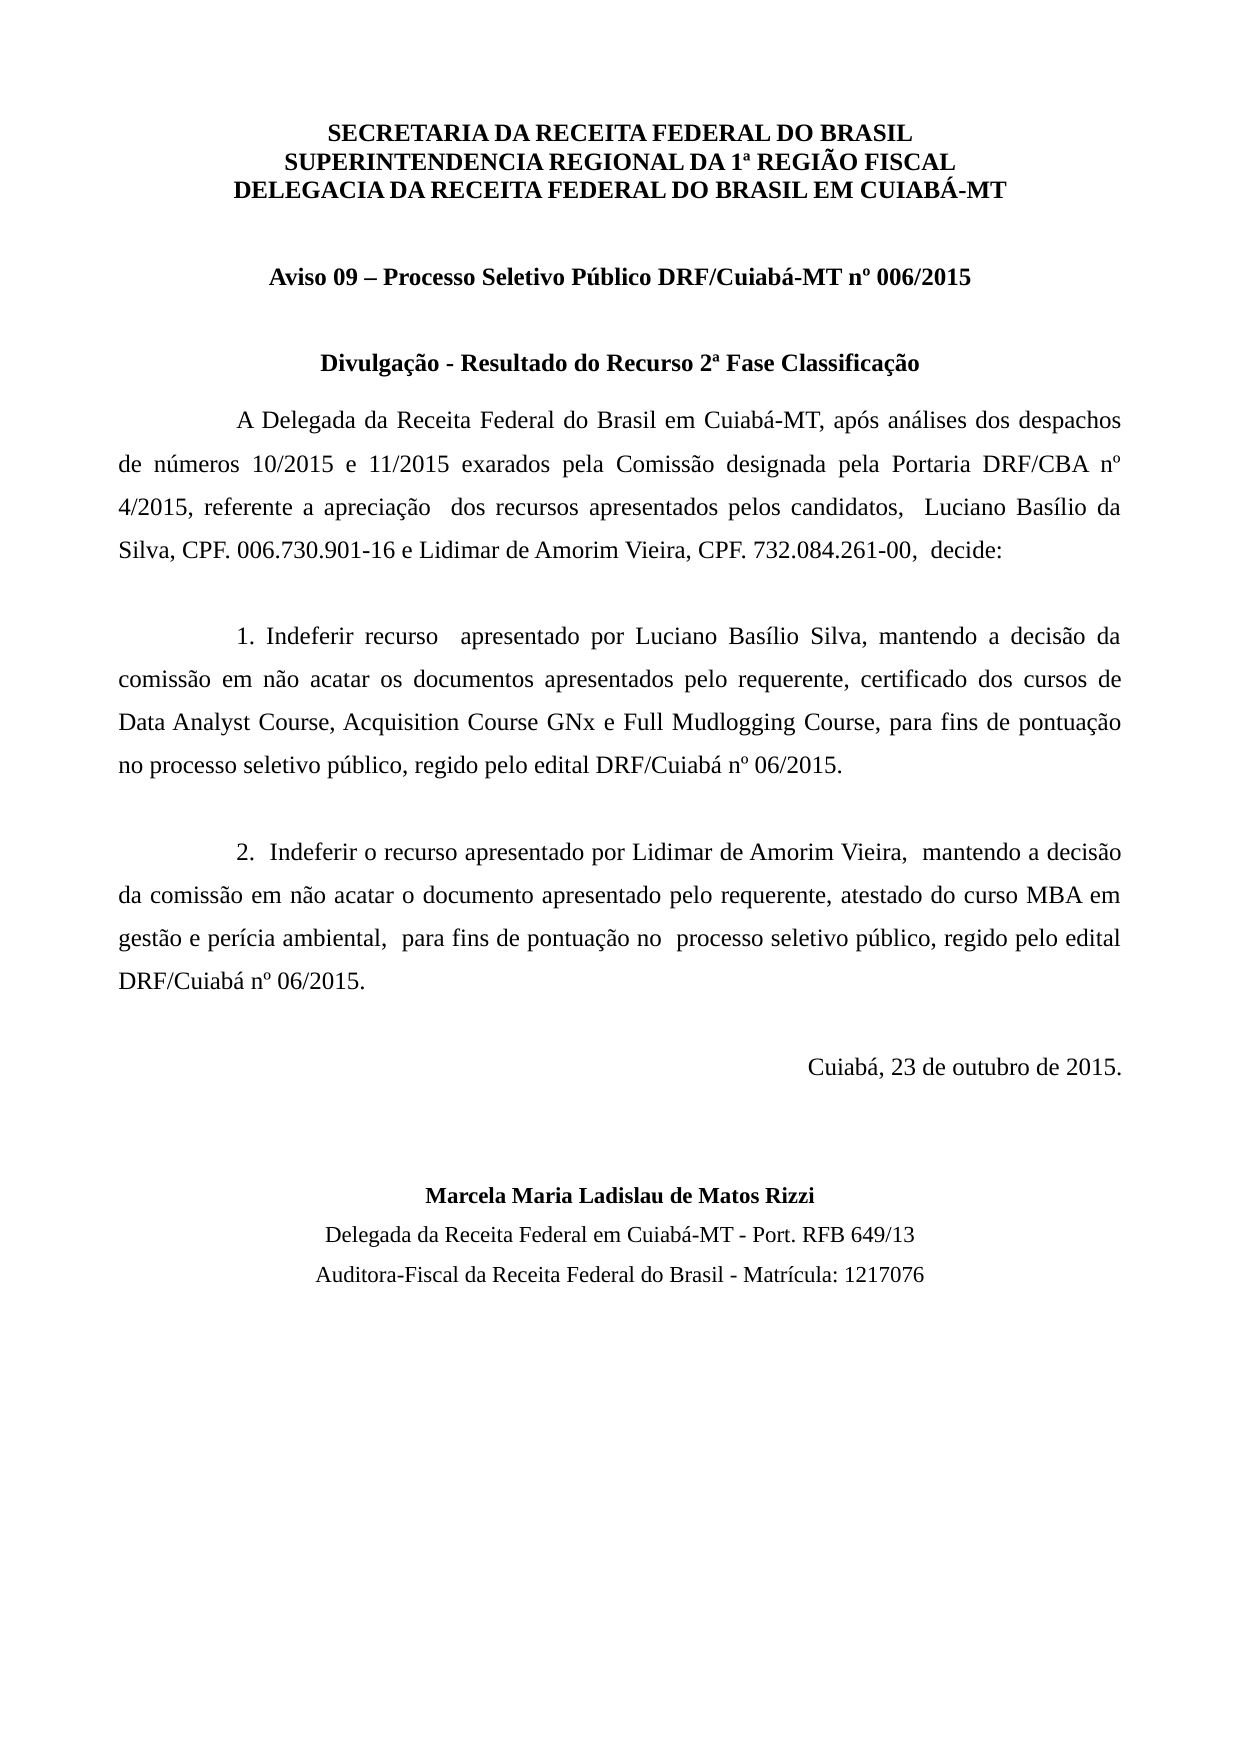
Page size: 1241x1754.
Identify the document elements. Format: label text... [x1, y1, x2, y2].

text Divulgação - Resultado do Recurso 2ª Fase Classificação [118, 348, 1122, 377]
text Cuiabá, 23 de outubro de 2015. [118, 1052, 1122, 1081]
text Delegada da Receita Federal em Cuiabá-MT - Port. RFB 649/13 [118, 1221, 1122, 1248]
subtitle SECRETARIA DA RECEITA FEDERAL DO BRASIL [118, 118, 1122, 147]
text 2. Indeferir o recurso apresentado por Lidimar de Amorim Vieira, mantendo a decisão da comissão em não acatar o documento apresentado pelo requerente, atestado do curso MBA em gestão e perícia ambiental, para fins de pontuação no processo seletivo público, regido pelo edital DRF/Cuiabá nº 06/2015. [118, 837, 1122, 995]
text Marcela Maria Ladislau de Matos Rizzi [118, 1182, 1122, 1208]
text A Delegada da Receita Federal do Brasil em Cuiabá-MT, após análises dos despachos de números 10/2015 e 11/2015 exarados pela Comissão designada pela Portaria DRF/CBA nº 4/2015, referente a apreciação dos recursos apresentados pelos candidatos, Luciano Basílio da Silva, CPF. 006.730.901-16 e Lidimar de Amorim Vieira, CPF. 732.084.261-00, decide: [118, 406, 1122, 564]
text DELEGACIA DA RECEITA FEDERAL DO BRASIL EM CUIABÁ-MT [118, 176, 1122, 204]
text 1. Indeferir recurso apresentado por Luciano Basílio Silva, mantendo a decisão da comissão em não acatar os documentos apresentados pelo requerente, certificado dos cursos de Data Analyst Course, Acquisition Course GNx e Full Mudlogging Course, para fins de pontuação no processo seletivo público, regido pelo edital DRF/Cuiabá nº 06/2015. [118, 621, 1122, 779]
subtitle Aviso 09 – Processo Seletivo Público DRF/Cuiabá-MT nº 006/2015 [118, 262, 1122, 291]
text SUPERINTENDENCIA REGIONAL DA 1ª REGIÃO FISCAL [118, 147, 1122, 176]
text Auditora-Fiscal da Receita Federal do Brasil - Matrícula: 1217076 [118, 1261, 1122, 1287]
